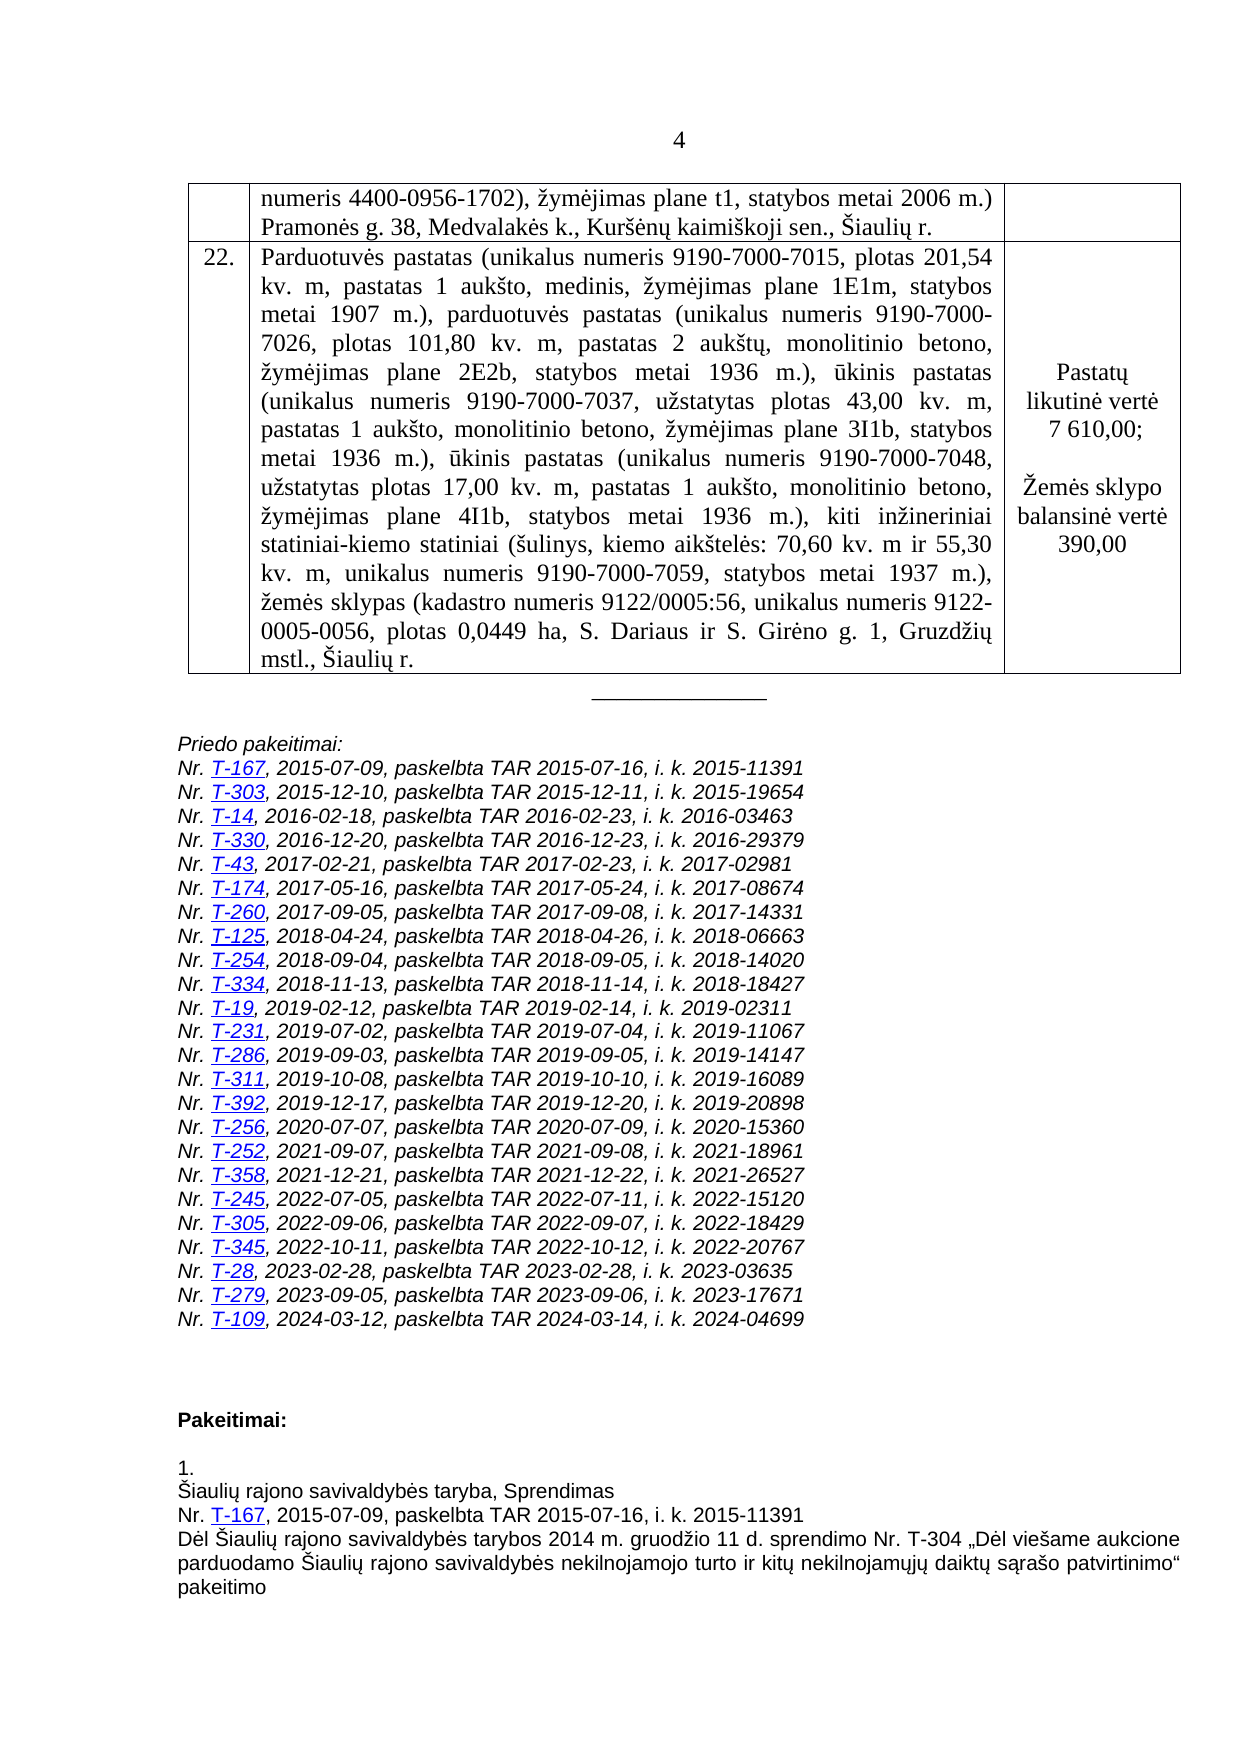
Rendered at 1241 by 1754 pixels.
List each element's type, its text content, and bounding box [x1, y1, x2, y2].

text Nr. T-125, 2018-04-24, paskelbta TAR 2018-04-26, i. k. 2018-06663 [177, 923, 1181, 947]
text Nr. T-174, 2017-05-16, paskelbta TAR 2017-05-24, i. k. 2017-08674 [177, 876, 1181, 899]
table_cell 22. [189, 242, 249, 673]
table_cell numeris 4400-0956-1702), žymėjimas plane t1, statybos metai 2006 m.) Pramonės g. 38, Medvalakės k., Kuršėnų kaimiškoji sen., Šiaulių r. [250, 184, 1004, 241]
text Nr. T-260, 2017-09-05, paskelbta TAR 2017-09-08, i. k. 2017-14331 [177, 899, 1181, 923]
text Nr. T-231, 2019-07-02, paskelbta TAR 2019-07-04, i. k. 2019-11067 [177, 1019, 1181, 1043]
table_cell [189, 184, 249, 241]
text Nr. T-14, 2016-02-18, paskelbta TAR 2016-02-23, i. k. 2016-03463 [177, 804, 1181, 828]
text Nr. T-330, 2016-12-20, paskelbta TAR 2016-12-23, i. k. 2016-29379 [177, 828, 1181, 852]
text Dėl Šiaulių rajono savivaldybės tarybos 2014 m. gruodžio 11 d. sprendimo Nr. T-304 „Dėl viešame aukcione parduodamo Šiaulių rajono savivaldybės nekilnojamojo turto ir kitų nekilnojamųjų daiktų sąrašo patvirtinimo“ pakeitimo [177, 1527, 1181, 1599]
text Nr. T-167, 2015-07-09, paskelbta TAR 2015-07-16, i. k. 2015-11391 [177, 1503, 1181, 1527]
text ______________ [177, 674, 1181, 703]
table_cell Pastatų likutinė vertė 7 610,00; Žemės sklypo balansinė vertė 390,00 [1005, 242, 1180, 673]
table_cell [1005, 184, 1180, 241]
text Nr. T-286, 2019-09-03, paskelbta TAR 2019-09-05, i. k. 2019-14147 [177, 1043, 1181, 1067]
text Nr. T-345, 2022-10-11, paskelbta TAR 2022-10-12, i. k. 2022-20767 [177, 1235, 1181, 1259]
table_cell Parduotuvės pastatas (unikalus numeris 9190-7000-7015, plotas 201,54 kv. m, pastatas 1 aukšto, medinis, žymėjimas plane 1E1m, statybos metai 1907 m.), parduotuvės pastatas (unikalus numeris 9190-7000-7026, plotas 101,80 kv. m, pastatas 2 aukštų, monolitinio betono, žymėjimas plane 2E2b, statybos metai 1936 m.), ūkinis pastatas (unikalus numeris 9190-7000-7037, užstatytas plotas 43,00 kv. m, pastatas 1 aukšto, monolitinio betono, žymėjimas plane 3I1b, statybos metai 1936 m.), ūkinis pastatas (unikalus numeris 9190-7000-7048, užstatytas plotas 17,00 kv. m, pastatas 1 aukšto, monolitinio betono, žymėjimas plane 4I1b, statybos metai 1936 m.), kiti inžineriniai statiniai-kiemo statiniai (šulinys, kiemo aikštelės: 70,60 kv. m ir 55,30 kv. m, unikalus numeris 9190-7000-7059, statybos metai 1937 m.), žemės sklypas (kadastro numeris 9122/0005:56, unikalus numeris 9122-0005-0056, plotas 0,0449 ha, S. Dariaus ir S. Girėno g. 1, Gruzdžių mstl., Šiaulių r. [250, 242, 1004, 673]
text Nr. T-19, 2019-02-12, paskelbta TAR 2019-02-14, i. k. 2019-02311 [177, 995, 1181, 1019]
text Pakeitimai: [177, 1407, 1181, 1431]
text Nr. T-311, 2019-10-08, paskelbta TAR 2019-10-10, i. k. 2019-16089 [177, 1067, 1181, 1091]
text Nr. T-254, 2018-09-04, paskelbta TAR 2018-09-05, i. k. 2018-14020 [177, 947, 1181, 971]
text Nr. T-109, 2024-03-12, paskelbta TAR 2024-03-14, i. k. 2024-04699 [177, 1307, 1181, 1331]
text Šiaulių rajono savivaldybės taryba, Sprendimas [177, 1479, 1181, 1503]
text Nr. T-303, 2015-12-10, paskelbta TAR 2015-12-11, i. k. 2015-19654 [177, 780, 1181, 804]
text Nr. T-245, 2022-07-05, paskelbta TAR 2022-07-11, i. k. 2022-15120 [177, 1187, 1181, 1211]
text Nr. T-256, 2020-07-07, paskelbta TAR 2020-07-09, i. k. 2020-15360 [177, 1115, 1181, 1139]
text Nr. T-358, 2021-12-21, paskelbta TAR 2021-12-22, i. k. 2021-26527 [177, 1163, 1181, 1187]
text Nr. T-279, 2023-09-05, paskelbta TAR 2023-09-06, i. k. 2023-17671 [177, 1283, 1181, 1307]
text Nr. T-28, 2023-02-28, paskelbta TAR 2023-02-28, i. k. 2023-03635 [177, 1259, 1181, 1283]
text Nr. T-334, 2018-11-13, paskelbta TAR 2018-11-14, i. k. 2018-18427 [177, 971, 1181, 995]
text Nr. T-305, 2022-09-06, paskelbta TAR 2022-09-07, i. k. 2022-18429 [177, 1211, 1181, 1235]
text 1. [177, 1455, 1181, 1479]
text Nr. T-43, 2017-02-21, paskelbta TAR 2017-02-23, i. k. 2017-02981 [177, 852, 1181, 876]
text Nr. T-252, 2021-09-07, paskelbta TAR 2021-09-08, i. k. 2021-18961 [177, 1139, 1181, 1163]
text Nr. T-167, 2015-07-09, paskelbta TAR 2015-07-16, i. k. 2015-11391 [177, 756, 1181, 780]
text Nr. T-392, 2019-12-17, paskelbta TAR 2019-12-20, i. k. 2019-20898 [177, 1091, 1181, 1115]
text Priedo pakeitimai: [177, 732, 1181, 756]
